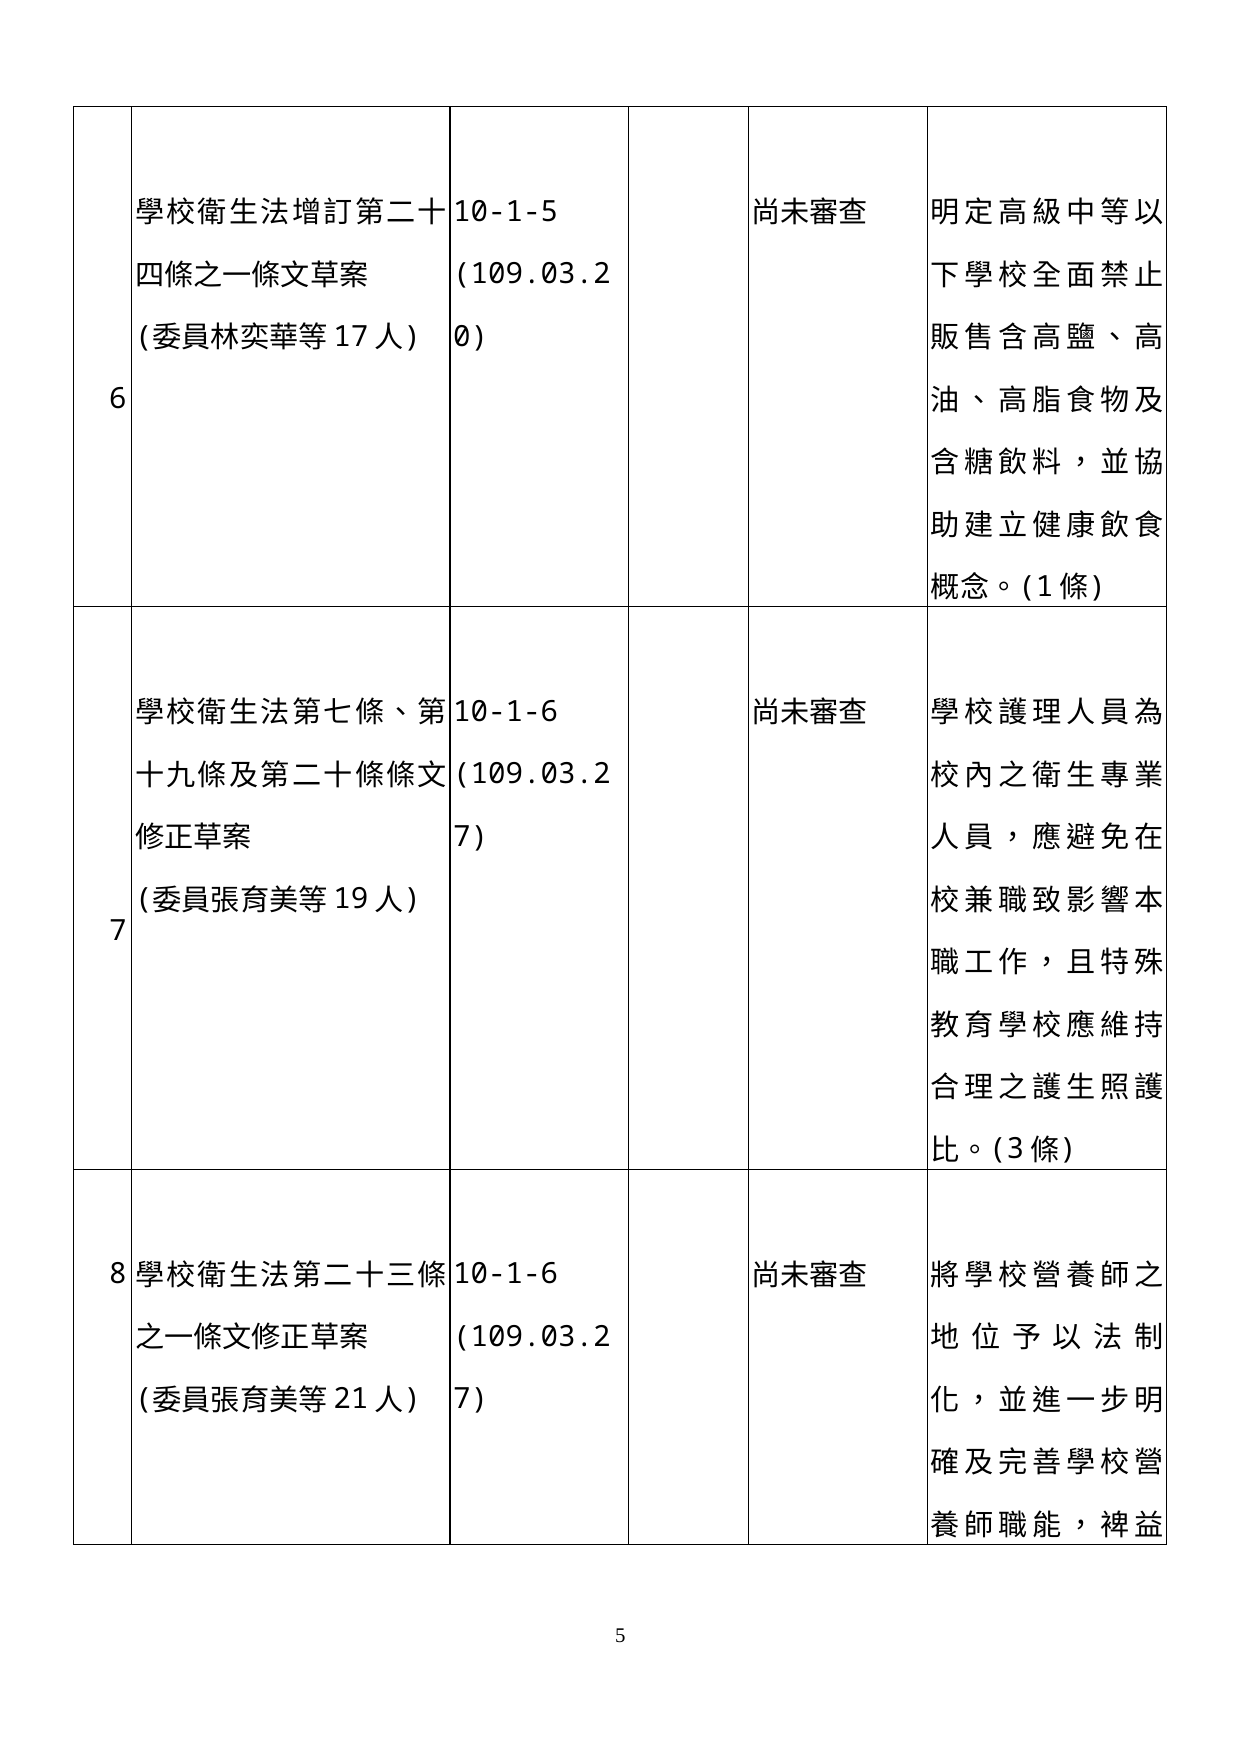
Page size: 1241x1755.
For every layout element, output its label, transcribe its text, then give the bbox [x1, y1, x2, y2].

table_cell [629, 1170, 748, 1543]
table_cell [74, 607, 131, 1168]
table_cell 尚未審查 [749, 607, 927, 1168]
table_cell [74, 107, 131, 606]
table_cell 學校護理人員為校內之衛生專業人員，應避免在校兼職致影響本職工作，且特殊教育學校應維持合理之護生照護比。(3條) [928, 607, 1166, 1168]
table_cell 10-1-6 (109.03.27) [451, 1170, 628, 1543]
table_cell 10-1-5 (109.03.20) [451, 107, 628, 606]
table_cell [629, 107, 748, 606]
table_cell [74, 1170, 131, 1543]
table_cell 尚未審查 [749, 1170, 927, 1543]
table_cell 明定高級中等以下學校全面禁止販售含高鹽、高油、高脂食物及含糖飲料，並協助建立健康飲食概念。(1條) [928, 107, 1166, 606]
table_cell 將學校營養師之地位予以法制化，並進一步明確及完善學校營養師職能，裨益 [928, 1170, 1166, 1543]
table_cell 10-1-6 (109.03.27) [451, 607, 628, 1168]
table_cell [629, 607, 748, 1168]
table_cell 學校衛生法第二十三條之一條文修正草案 (委員張育美等21人) [132, 1170, 449, 1543]
table_cell 尚未審查 [749, 107, 927, 606]
table_cell 學校衛生法增訂第二十四條之一條文草案 (委員林奕華等17人) [132, 107, 449, 606]
table_cell 學校衛生法第七條、第十九條及第二十條條文修正草案 (委員張育美等19人) [132, 607, 449, 1168]
